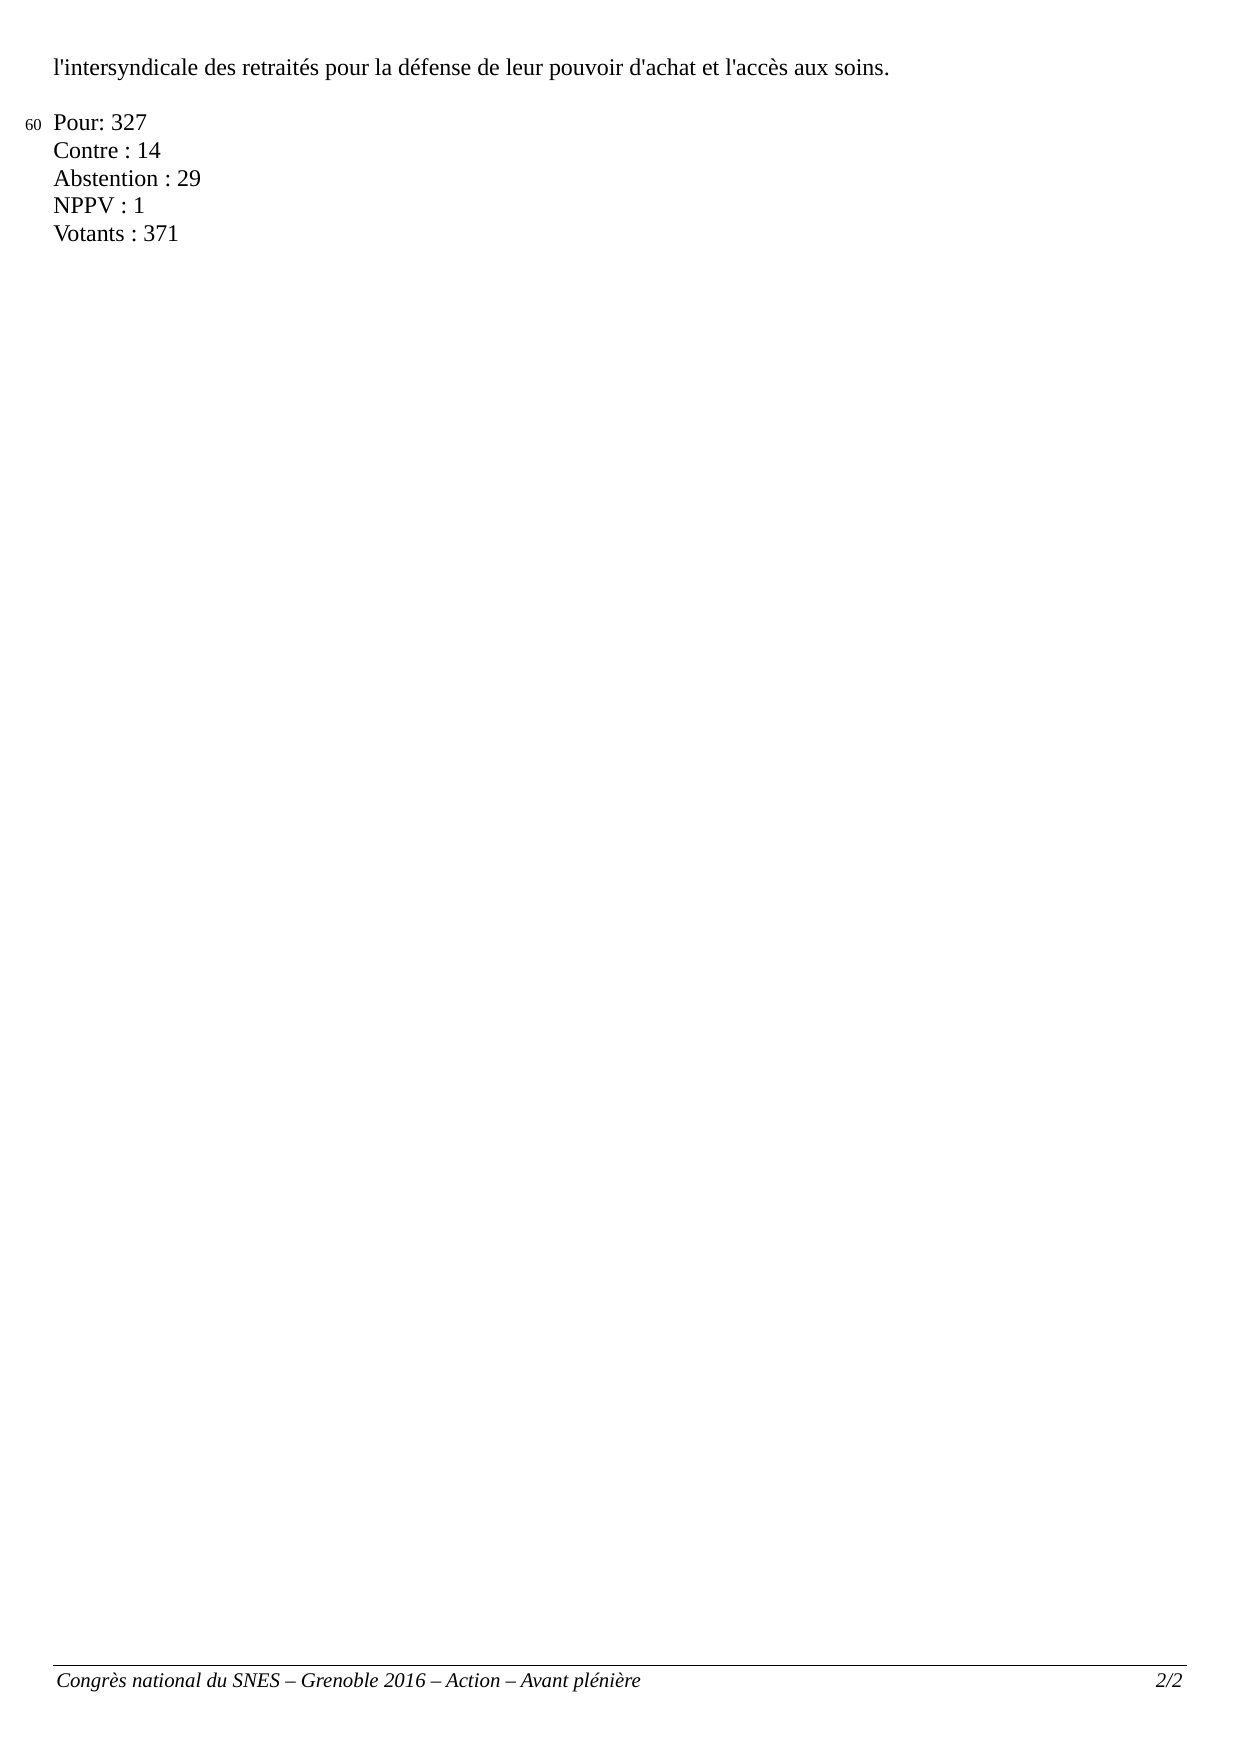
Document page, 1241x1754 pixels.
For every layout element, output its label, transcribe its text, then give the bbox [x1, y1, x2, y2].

text Pour: 327 [53, 108, 1187, 136]
text NPPV : 1 [53, 191, 1187, 219]
text Abstention : 29 [53, 163, 1187, 191]
text Votants : 371 [53, 219, 1187, 246]
text Contre : 14 [53, 136, 1187, 163]
text l'intersyndicale des retraités pour la défense de leur pouvoir d'achat et l'accès aux soins. [53, 53, 1187, 81]
